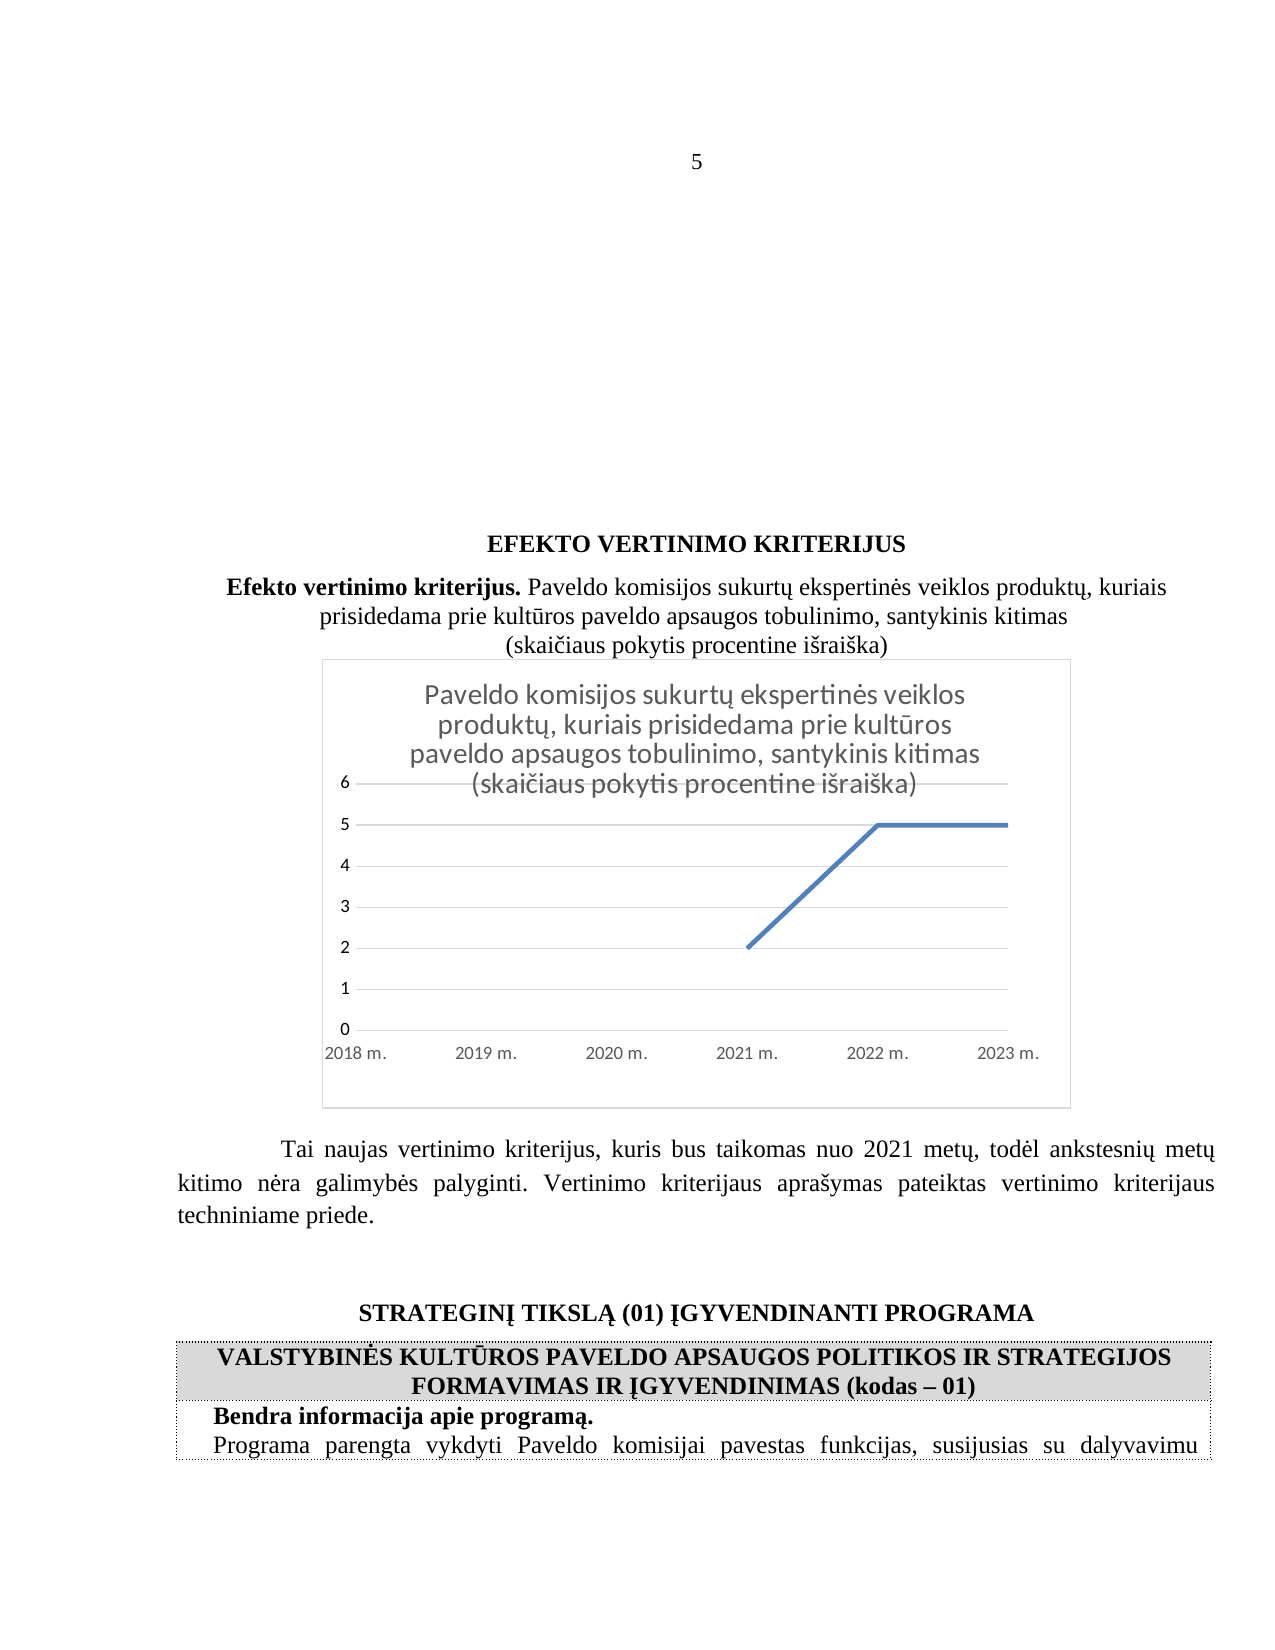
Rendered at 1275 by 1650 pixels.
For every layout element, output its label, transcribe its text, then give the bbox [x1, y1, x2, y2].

text STRATEGINĮ TIKSLĄ (01) ĮGYVENDINANTI PROGRAMA [177, 1298, 1216, 1327]
text EFEKTO VERTINIMO KRITERIJUS [177, 529, 1216, 558]
text (skaičiaus pokytis procentine išraiška) [177, 630, 1216, 659]
table_header VALSTYBINĖS KULTŪROS PAVELDO APSAUGOS POLITIKOS IR STRATEGIJOS FORMAVIMAS IR ĮGYVENDINIMAS (kodas – 01) [177, 1341, 1210, 1400]
text Tai naujas vertinimo kriterijus, kuris bus taikomas nuo 2021 metų, todėl ankstesnių metų kitimo nėra galimybės palyginti. Vertinimo kriterijaus aprašymas pateiktas vertinimo kriterijaus techniniame priede. [177, 1134, 1216, 1229]
table_cell Bendra informacija apie programą. Programa parengta vykdyti Paveldo komisijai pavestas funkcijas, susijusias su dalyvavimu [177, 1400, 1210, 1458]
text Efekto vertinimo kriterijus. Paveldo komisijos sukurtų ekspertinės veiklos produktų, kuriais prisidedama prie kultūros paveldo apsaugos tobulinimo, santykinis kitimas [177, 572, 1216, 630]
